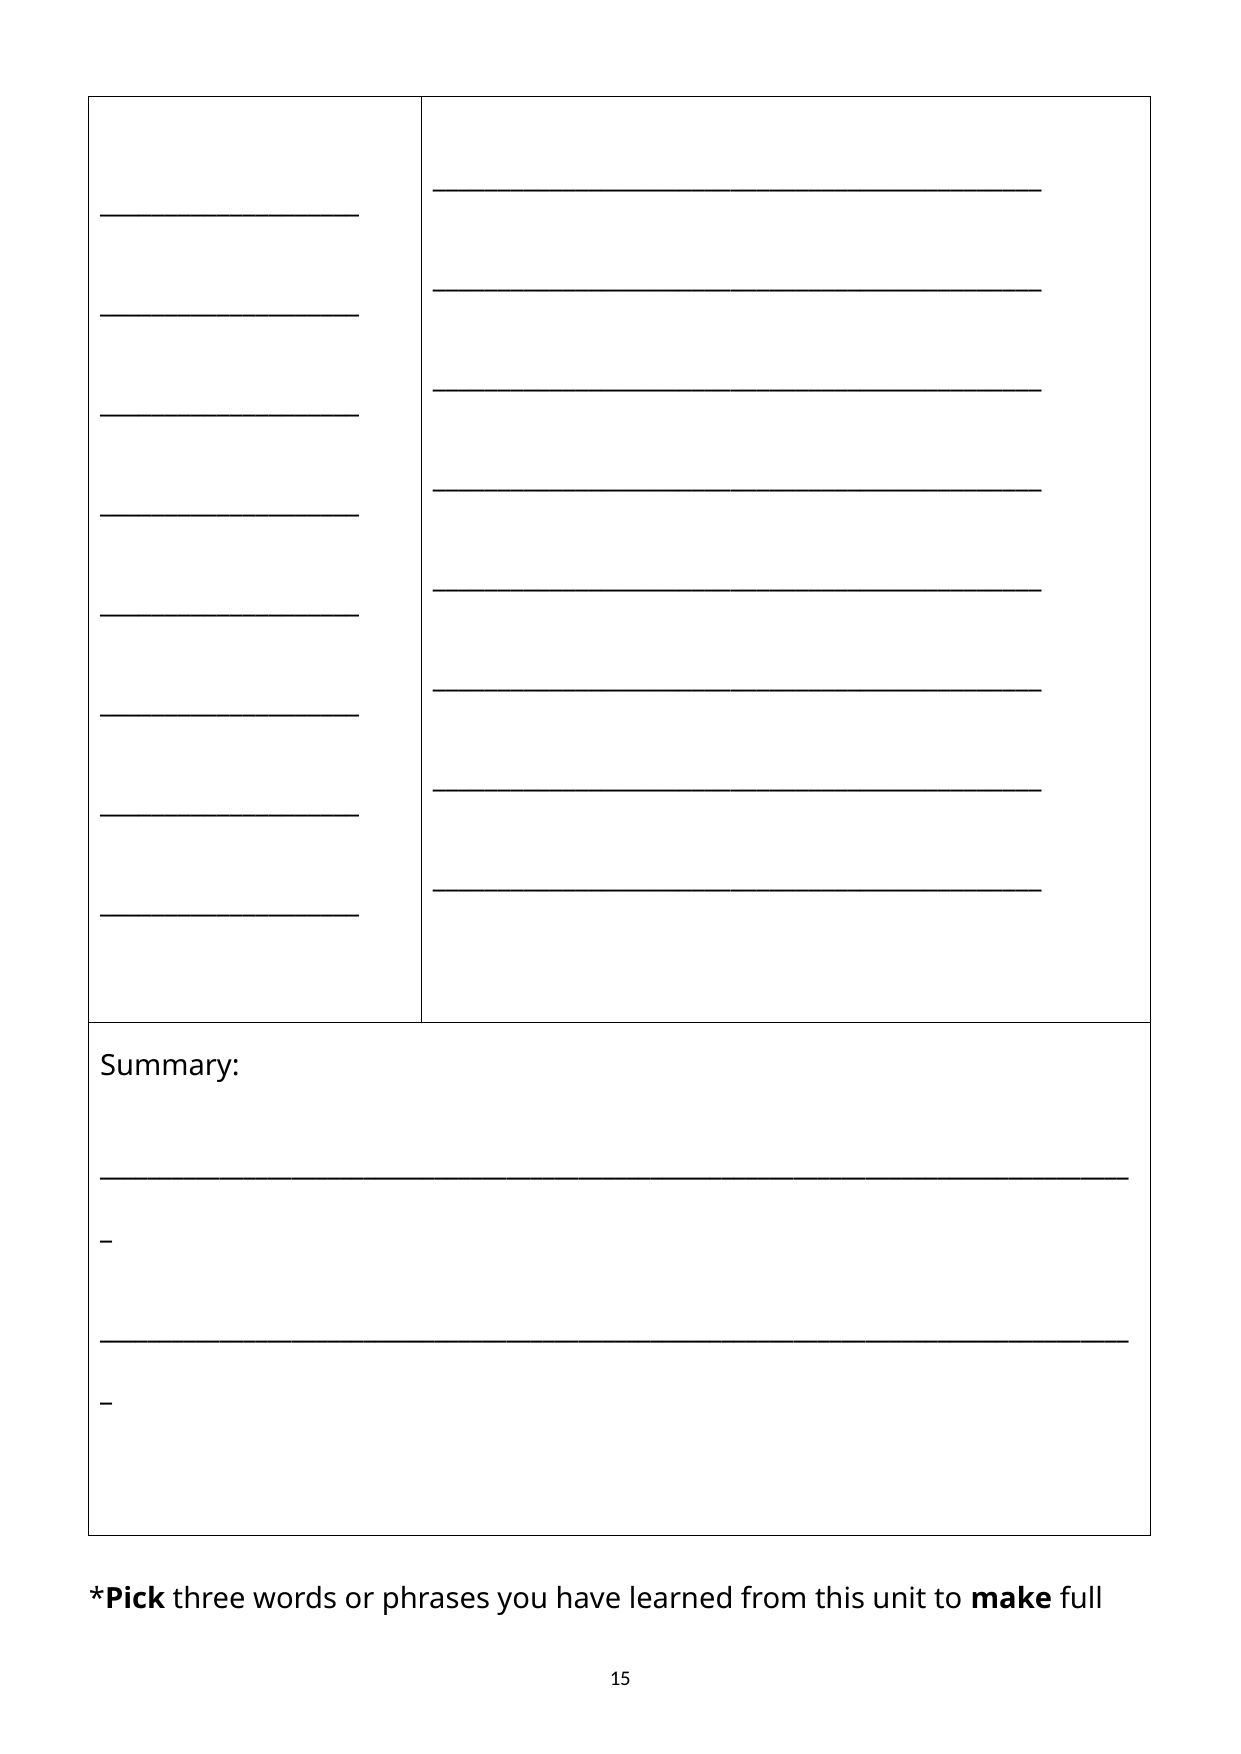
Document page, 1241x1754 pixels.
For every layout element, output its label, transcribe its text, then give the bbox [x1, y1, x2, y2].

text *Pick three words or phrases you have learned from this unit to make full [89, 1555, 1152, 1618]
table_cell ____________________ ____________________ ____________________ ____________________ ____________________ ____________________ ____________________ ____________________ [89, 97, 421, 1022]
table_cell _______________________________________________ _______________________________________________ _______________________________________________ _______________________________________________ _______________________________________________ _______________________________________________ _______________________________________________ _______________________________________________ [422, 97, 1150, 1022]
table_cell Summary: _______________________________________________________________________________________ _______________________________________________________________________________________ [89, 1023, 1150, 1535]
